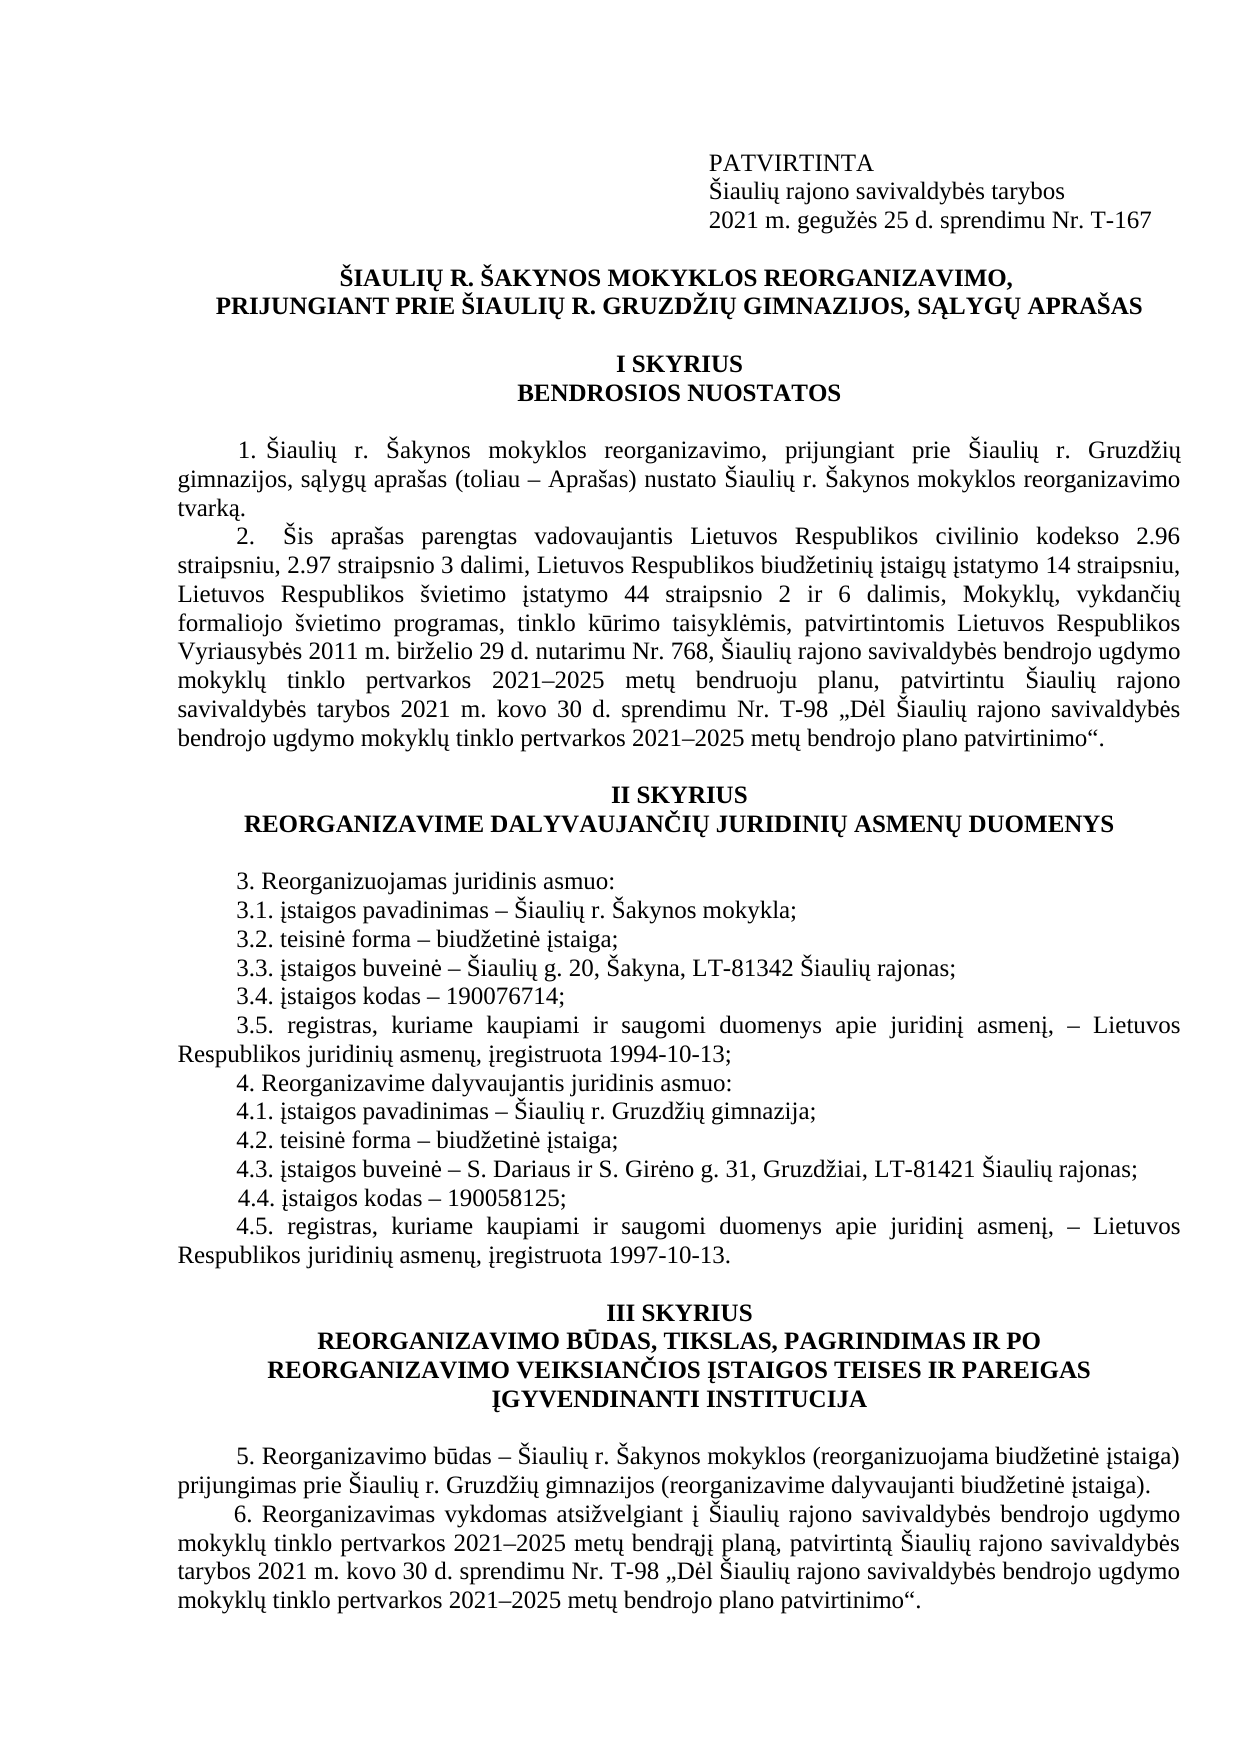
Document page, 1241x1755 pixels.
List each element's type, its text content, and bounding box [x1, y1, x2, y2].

text 3.3. įstaigos buveinė – Šiaulių g. 20, Šakyna, LT-81342 Šiaulių rajonas; [177, 953, 1181, 981]
text 4.3. įstaigos buveinė – S. Dariaus ir S. Girėno g. 31, Gruzdžiai, LT-81421 Šiaulių rajonas; [177, 1154, 1181, 1183]
text 3.4. įstaigos kodas – 190076714; [177, 981, 1181, 1010]
text ŠIAULIŲ R. ŠAKYNOS MOKYKLOS REORGANIZAVIMO, [177, 263, 1181, 291]
text 2021 m. gegužės 25 d. sprendimu Nr. T-167 [709, 205, 1181, 234]
text REORGANIZAVIMO BŪDAS, TIKSLAS, PAGRINDIMAS IR PO REORGANIZAVIMO VEIKSIANČIOS ĮSTAIGOS TEISES IR PAREIGAS ĮGYVENDINANTI INSTITUCIJA [177, 1326, 1181, 1413]
text 4. Reorganizavime dalyvaujantis juridinis asmuo: [177, 1068, 1181, 1096]
text REORGANIZAVIME DALYVAUJANČIŲ JURIDINIŲ ASMENŲ DUOMENYS [177, 809, 1181, 838]
text 4.4. įstaigos kodas – 190058125; [238, 1183, 1181, 1211]
text I SKYRIUS [177, 349, 1181, 378]
text 2. Šis aprašas parengtas vadovaujantis Lietuvos Respublikos civilinio kodekso 2.96 straipsniu, 2.97 straipsnio 3 dalimi, Lietuvos Respublikos biudžetinių įstaigų įstatymo 14 straipsniu, Lietuvos Respublikos švietimo įstatymo 44 straipsnio 2 ir 6 dalimis, Mokyklų, vykdančių formaliojo švietimo programas, tinklo kūrimo taisyklėmis, patvirtintomis Lietuvos Respublikos Vyriausybės 2011 m. birželio 29 d. nutarimu Nr. 768, Šiaulių rajono savivaldybės bendrojo ugdymo mokyklų tinklo pertvarkos 2021–2025 metų bendruoju planu, patvirtintu Šiaulių rajono savivaldybės tarybos 2021 m. kovo 30 d. sprendimu Nr. T-98 „Dėl Šiaulių rajono savivaldybės bendrojo ugdymo mokyklų tinklo pertvarkos 2021–2025 metų bendrojo plano patvirtinimo“. [177, 521, 1181, 751]
text 3.5. registras, kuriame kaupiami ir saugomi duomenys apie juridinį asmenį, – Lietuvos Respublikos juridinių asmenų, įregistruota 1994-10-13; [177, 1010, 1181, 1068]
text 4.2. teisinė forma – biudžetinė įstaiga; [177, 1125, 1181, 1154]
text 4.1. įstaigos pavadinimas – Šiaulių r. Gruzdžių gimnazija; [177, 1096, 1181, 1125]
text 1. Šiaulių r. Šakynos mokyklos reorganizavimo, prijungiant prie Šiaulių r. Gruzdžių gimnazijos, sąlygų aprašas (toliau – Aprašas) nustato Šiaulių r. Šakynos mokyklos reorganizavimo tvarką. [177, 435, 1181, 521]
text PATVIRTINTA [709, 148, 1181, 176]
text III SKYRIUS [177, 1298, 1181, 1326]
text 3.1. įstaigos pavadinimas – Šiaulių r. Šakynos mokykla; [177, 895, 1181, 924]
text 4.5. registras, kuriame kaupiami ir saugomi duomenys apie juridinį asmenį, – Lietuvos Respublikos juridinių asmenų, įregistruota 1997-10-13. [177, 1211, 1181, 1269]
text Šiaulių rajono savivaldybės tarybos [709, 176, 1181, 205]
text II SKYRIUS [177, 780, 1181, 809]
text PRIJUNGIANT PRIE ŠIAULIŲ R. GRUZDŽIŲ GIMNAZIJOS, SĄLYGŲ APRAŠAS [177, 291, 1181, 320]
text 3. Reorganizuojamas juridinis asmuo: [177, 866, 1181, 895]
text 6. Reorganizavimas vykdomas atsižvelgiant į Šiaulių rajono savivaldybės bendrojo ugdymo mokyklų tinklo pertvarkos 2021–2025 metų bendrąjį planą, patvirtintą Šiaulių rajono savivaldybės tarybos 2021 m. kovo 30 d. sprendimu Nr. T-98 „Dėl Šiaulių rajono savivaldybės bendrojo ugdymo mokyklų tinklo pertvarkos 2021–2025 metų bendrojo plano patvirtinimo“. [177, 1499, 1181, 1614]
text BENDROSIOS NUOSTATOS [177, 378, 1181, 406]
text 5. Reorganizavimo būdas – Šiaulių r. Šakynos mokyklos (reorganizuojama biudžetinė įstaiga) prijungimas prie Šiaulių r. Gruzdžių gimnazijos (reorganizavime dalyvaujanti biudžetinė įstaiga). [177, 1441, 1181, 1499]
text 3.2. teisinė forma – biudžetinė įstaiga; [177, 924, 1181, 953]
